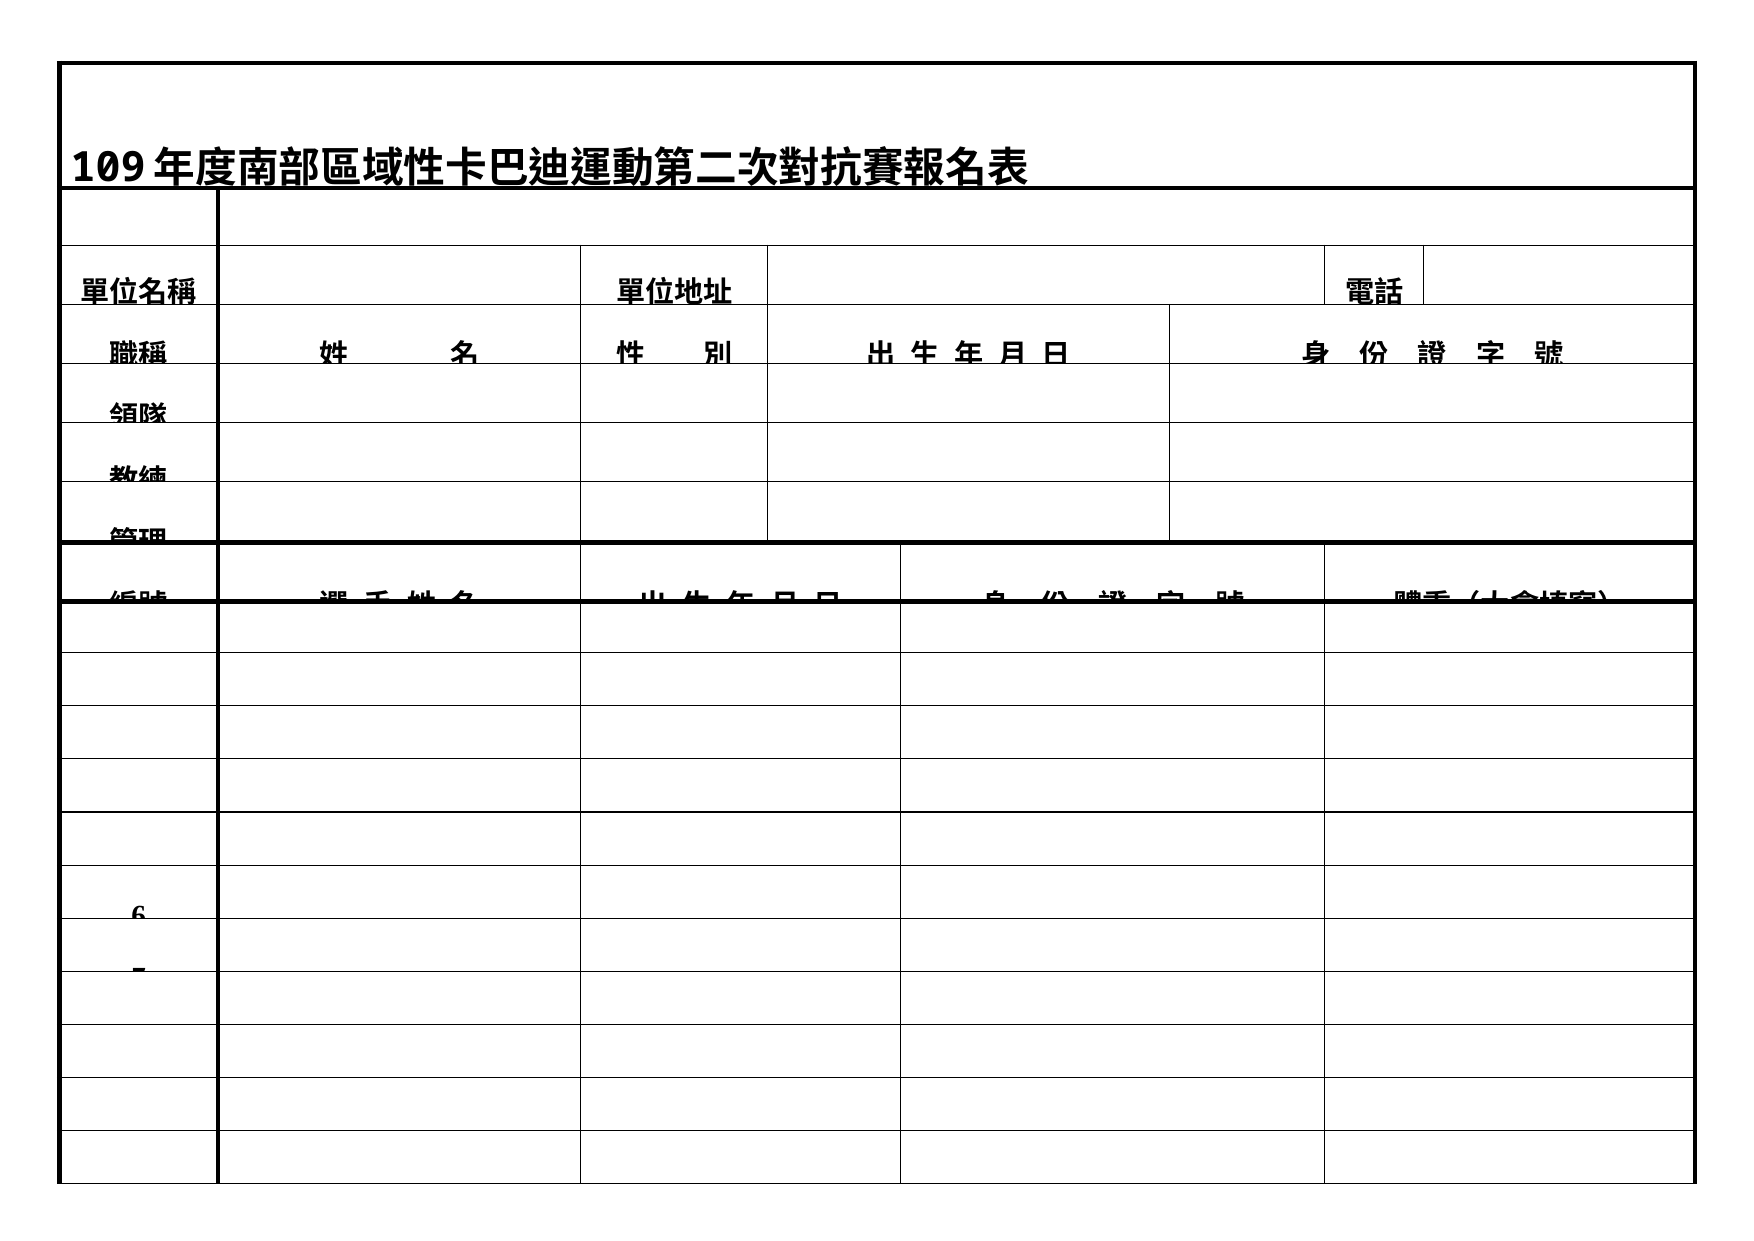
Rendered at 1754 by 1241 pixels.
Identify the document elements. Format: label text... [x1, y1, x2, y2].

table_cell [1325, 1025, 1693, 1077]
table_cell 性 別 [581, 305, 767, 363]
table_cell 身 份 證 字 號 [901, 545, 1324, 599]
table_cell [901, 1131, 1324, 1183]
table_header 109年度南部區域性卡巴迪運動第二次對抗賽報名表 [62, 65, 1693, 186]
table_cell [901, 972, 1324, 1024]
table_cell [1325, 759, 1693, 811]
table_cell [581, 1078, 900, 1130]
table_cell [220, 653, 580, 705]
table_cell [220, 866, 580, 918]
table_cell [220, 706, 580, 758]
table_cell [1325, 813, 1693, 864]
table_cell 電話 [1325, 246, 1423, 304]
table_cell 9 [62, 1025, 216, 1077]
table_cell 職稱 [62, 305, 216, 363]
table_cell [901, 604, 1324, 652]
table_cell 5 [62, 813, 216, 864]
table_cell [901, 706, 1324, 758]
table_cell [581, 919, 900, 971]
table_cell [220, 1078, 580, 1130]
table_cell [581, 1025, 900, 1077]
table_cell 單位地址 [581, 246, 767, 304]
table_cell 姓 名 [220, 305, 580, 363]
table_cell [901, 1025, 1324, 1077]
table_cell [581, 364, 767, 422]
table_cell 管理 [62, 482, 216, 540]
table_cell [1325, 604, 1693, 652]
table_cell [1325, 1078, 1693, 1130]
table_cell [220, 759, 580, 811]
table_cell [1325, 972, 1693, 1024]
table_cell 2 [62, 653, 216, 705]
table_cell [1170, 364, 1693, 422]
table_cell [220, 364, 580, 422]
table_cell 3 [62, 706, 216, 758]
table_cell [1170, 423, 1693, 481]
table_cell [1325, 866, 1693, 918]
table_cell 出 生 年 月 日 [581, 545, 900, 599]
table_cell 4 [62, 759, 216, 811]
table_cell [220, 246, 580, 304]
table_cell 領隊 [62, 364, 216, 422]
table_cell 教練 [62, 423, 216, 481]
table_cell [901, 866, 1324, 918]
table_cell [901, 813, 1324, 864]
table_cell 編號 [62, 545, 216, 599]
table_cell [581, 759, 900, 811]
table_cell [220, 813, 580, 864]
table_cell 7 [62, 919, 216, 971]
table_cell [768, 423, 1169, 481]
table_cell 身 份 證 字 號 [1170, 305, 1693, 363]
table_cell 選 手 姓 名 [220, 545, 580, 599]
table_cell [768, 482, 1169, 540]
table_cell [901, 919, 1324, 971]
table_cell [220, 972, 580, 1024]
table_cell [220, 604, 580, 652]
table_cell [1325, 706, 1693, 758]
table_cell [581, 813, 900, 864]
table_cell [581, 866, 900, 918]
table_cell 11 [62, 1131, 216, 1183]
table_cell 體重（大會填寫） [1325, 545, 1693, 599]
table_cell [901, 1078, 1324, 1130]
table_cell [1424, 246, 1693, 304]
table_cell [768, 364, 1169, 422]
table_cell 10 [62, 1078, 216, 1130]
table_cell 8 [62, 972, 216, 1024]
table_cell [1170, 482, 1693, 540]
table_cell [220, 482, 580, 540]
table_cell □高中男子組□高中女子組□國中男子組□國中女子組 [220, 190, 1693, 244]
table_cell [581, 482, 767, 540]
table_cell [581, 423, 767, 481]
table_cell [581, 1131, 900, 1183]
table_cell [581, 604, 900, 652]
table_cell 1 [62, 604, 216, 652]
table_cell [220, 1131, 580, 1183]
table_cell 參賽組別 [62, 190, 216, 244]
table_cell [1325, 1131, 1693, 1183]
table_cell [220, 1025, 580, 1077]
table_cell [220, 919, 580, 971]
table_cell [220, 423, 580, 481]
table_cell 6 [62, 866, 216, 918]
table_cell [901, 653, 1324, 705]
table_cell [1325, 919, 1693, 971]
table_cell [581, 972, 900, 1024]
table_cell 出 生 年 月 日 [768, 305, 1169, 363]
table_cell [768, 246, 1324, 304]
table_cell [1325, 653, 1693, 705]
table_cell [581, 706, 900, 758]
table_cell [581, 653, 900, 705]
table_cell 單位名稱 [62, 246, 216, 304]
table_cell [901, 759, 1324, 811]
